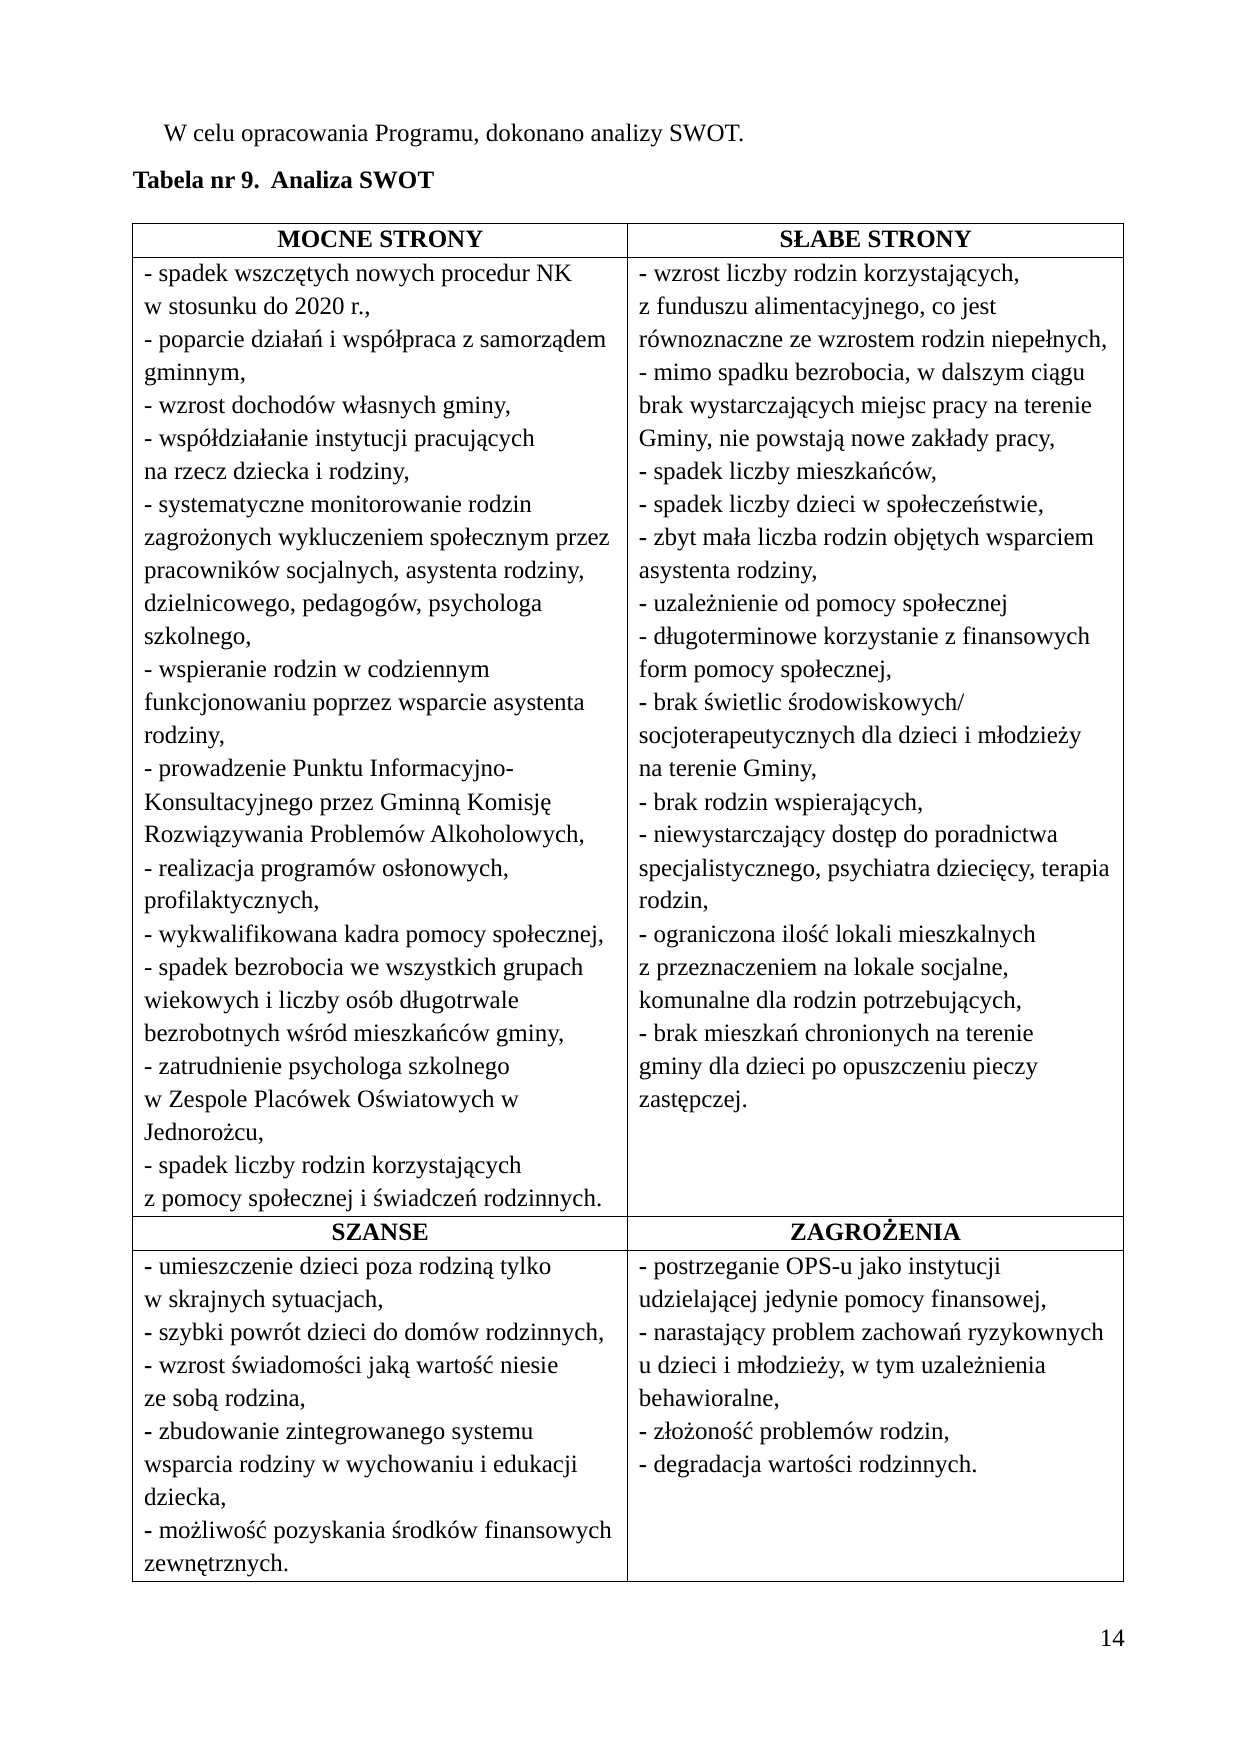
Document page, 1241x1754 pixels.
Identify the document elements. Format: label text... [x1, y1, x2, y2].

table_cell SZANSE [133, 1217, 627, 1250]
table_cell - spadek wszczętych nowych procedur NK w stosunku do 2020 r., - poparcie działań i współpraca z samorządem gminnym, - wzrost dochodów własnych gminy, - współdziałanie instytucji pracujących na rzecz dziecka i rodziny, - systematyczne monitorowanie rodzin zagrożonych wykluczeniem społecznym przez pracowników socjalnych, asystenta rodziny, dzielnicowego, pedagogów, psychologa szkolnego, - wspieranie rodzin w codziennym funkcjonowaniu poprzez wsparcie asystenta rodziny, - prowadzenie Punktu Informacyjno-Konsultacyjnego przez Gminną Komisję Rozwiązywania Problemów Alkoholowych, - realizacja programów osłonowych, profilaktycznych, - wykwalifikowana kadra pomocy społecznej, - spadek bezrobocia we wszystkich grupach wiekowych i liczby osób długotrwale bezrobotnych wśród mieszkańców gminy, - zatrudnienie psychologa szkolnego w Zespole Placówek Oświatowych w Jednorożcu, - spadek liczby rodzin korzystających z pomocy społecznej i świadczeń rodzinnych. [133, 258, 627, 1216]
table_cell - postrzeganie OPS-u jako instytucji udzielającej jedynie pomocy finansowej, - narastający problem zachowań ryzykownych u dzieci i młodzieży, w tym uzależnienia behawioralne, - złożoność problemów rodzin, - degradacja wartości rodzinnych. [628, 1251, 1123, 1581]
table_cell - umieszczenie dzieci poza rodziną tylko w skrajnych sytuacjach, - szybki powrót dzieci do domów rodzinnych, - wzrost świadomości jaką wartość niesie ze sobą rodzina, - zbudowanie zintegrowanego systemu wsparcia rodziny w wychowaniu i edukacji dziecka, - możliwość pozyskania środków finansowych zewnętrznych. [133, 1251, 627, 1581]
table_header MOCNE STRONY [133, 224, 627, 257]
text W celu opracowania Programu, dokonano analizy SWOT. [118, 118, 1124, 147]
table_cell - wzrost liczby rodzin korzystających, z funduszu alimentacyjnego, co jest równoznaczne ze wzrostem rodzin niepełnych, - mimo spadku bezrobocia, w dalszym ciągu brak wystarczających miejsc pracy na terenie Gminy, nie powstają nowe zakłady pracy, - spadek liczby mieszkańców, - spadek liczby dzieci w społeczeństwie, - zbyt mała liczba rodzin objętych wsparciem asystenta rodziny, - uzależnienie od pomocy społecznej - długoterminowe korzystanie z finansowych form pomocy społecznej, - brak świetlic środowiskowych/ socjoterapeutycznych dla dzieci i młodzieży na terenie Gminy, - brak rodzin wspierających, - niewystarczający dostęp do poradnictwa specjalistycznego, psychiatra dziecięcy, terapia rodzin, - ograniczona ilość lokali mieszkalnych z przeznaczeniem na lokale socjalne, komunalne dla rodzin potrzebujących, - brak mieszkań chronionych na terenie gminy dla dzieci po opuszczeniu pieczy zastępczej. [628, 258, 1123, 1216]
table_header SŁABE STRONY [628, 224, 1123, 257]
table_cell ZAGROŻENIA [628, 1217, 1123, 1250]
text Tabela nr 9. Analiza SWOT [133, 166, 1124, 194]
